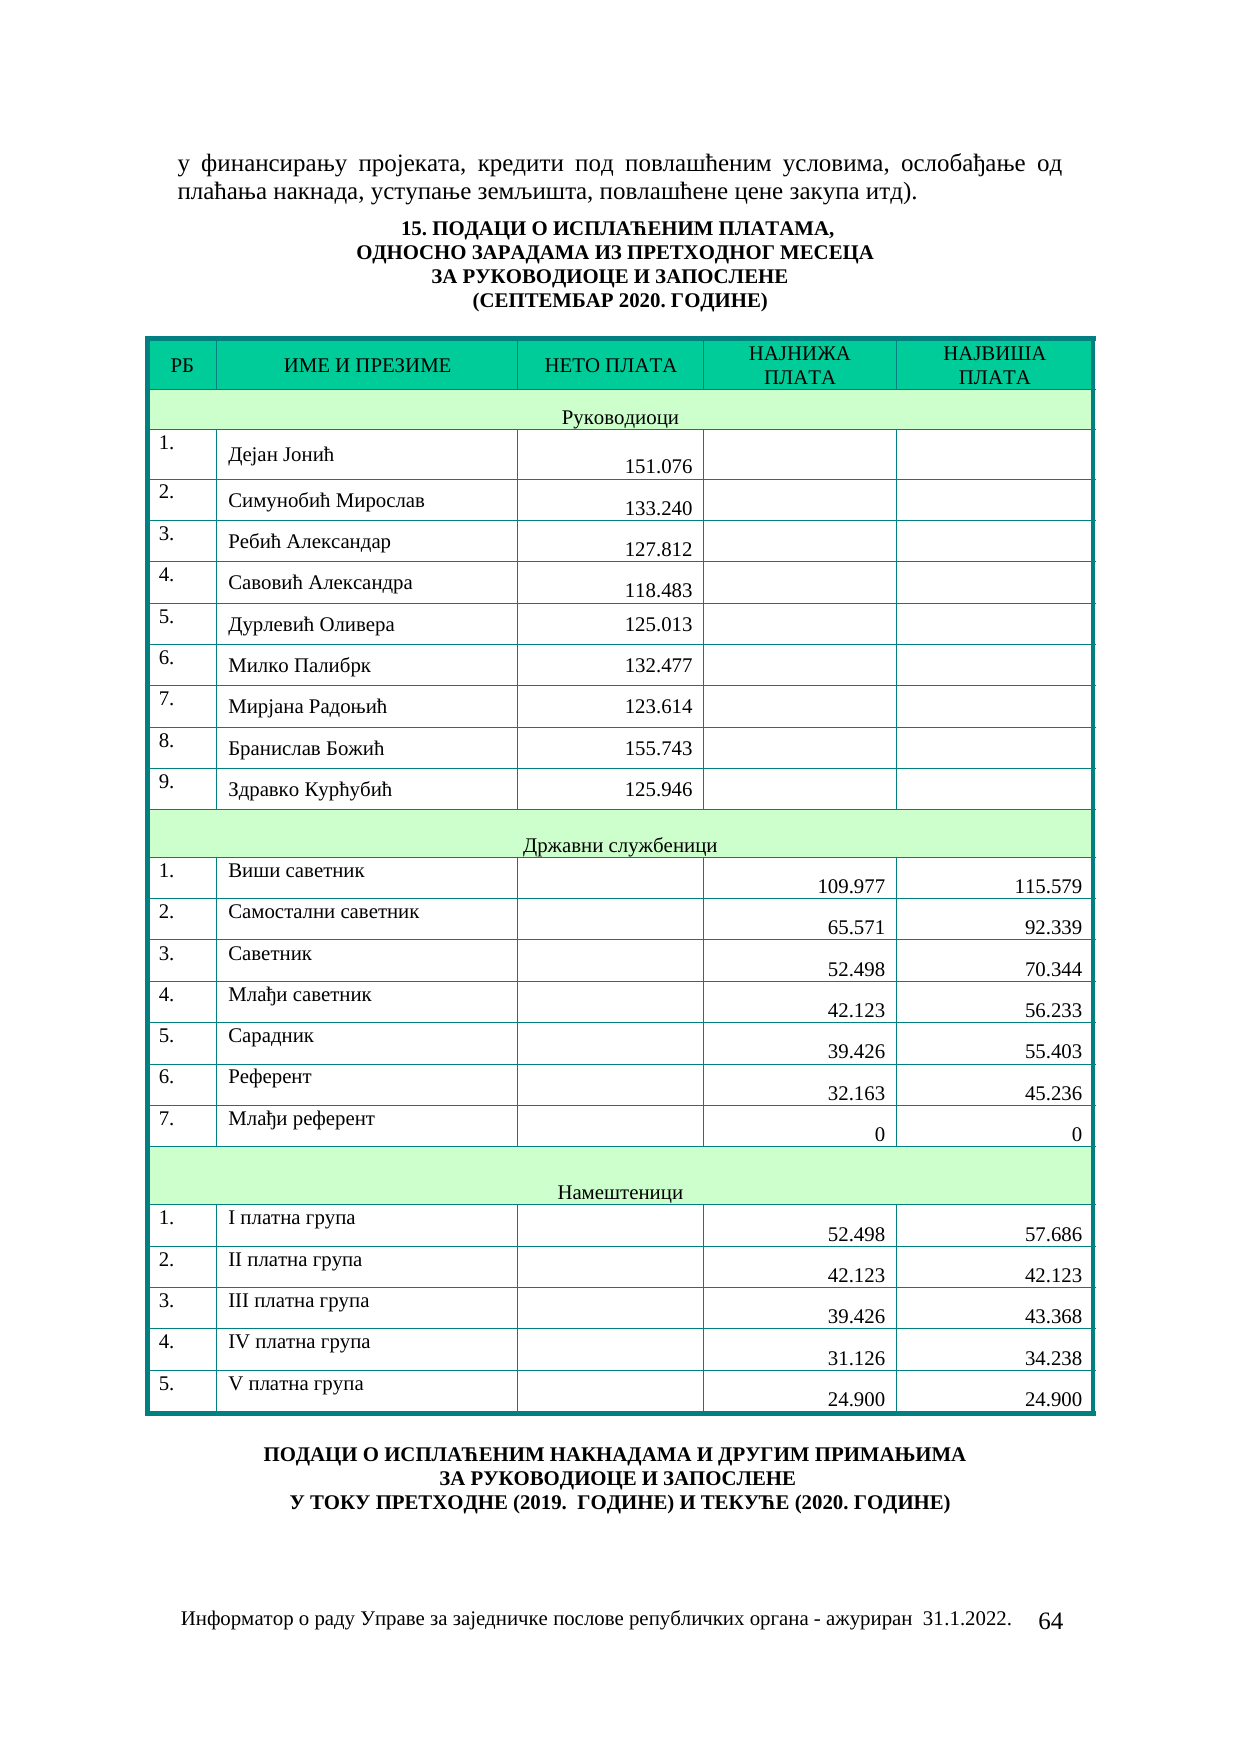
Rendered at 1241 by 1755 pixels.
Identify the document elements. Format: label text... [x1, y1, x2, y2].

table_cell 127.812 [518, 521, 703, 561]
table_cell [704, 769, 896, 809]
table_header НЕТО ПЛАТА [518, 341, 703, 389]
table_cell [897, 430, 1091, 478]
table_cell Дурлевић Оливера [217, 604, 517, 644]
table_cell Ребић Александар [217, 521, 517, 561]
table_cell 52.498 [704, 1205, 896, 1246]
table_cell 24.900 [704, 1371, 896, 1411]
table_cell 42.123 [897, 1247, 1091, 1287]
table_cell 115.579 [897, 858, 1091, 898]
table_cell [518, 1106, 703, 1146]
table_cell [897, 728, 1091, 768]
table_cell 8. [150, 728, 216, 768]
table_header РБ [150, 341, 216, 389]
table_cell Симунобић Мирослав [217, 480, 517, 520]
table_cell Дејан Јонић [217, 430, 517, 478]
table_cell [518, 940, 703, 981]
table_cell 55.403 [897, 1023, 1091, 1063]
table_cell Саветник [217, 940, 517, 981]
table_cell 125.946 [518, 769, 703, 809]
table_cell 4. [150, 1329, 216, 1369]
table_cell [897, 686, 1091, 727]
table_cell [897, 645, 1091, 685]
table_cell Млађи референт [217, 1106, 517, 1146]
table_cell Руководиоци [150, 390, 1091, 429]
table_header ИМЕ И ПРЕЗИМЕ [217, 341, 517, 389]
table_cell 0 [704, 1106, 896, 1146]
table_cell II платна група [217, 1247, 517, 1287]
table_cell [518, 1247, 703, 1287]
text ЗА РУКОВОДИОЦЕ И ЗАПОСЛЕНЕ [177, 264, 1063, 288]
table_cell Млађи саветник [217, 982, 517, 1022]
table_cell 6. [150, 1065, 216, 1105]
table_cell [897, 769, 1091, 809]
table_cell [704, 430, 896, 478]
table_cell [518, 899, 703, 939]
table_cell Државни службеници [150, 810, 1091, 857]
table_cell 52.498 [704, 940, 896, 981]
table_cell 34.238 [897, 1329, 1091, 1369]
table_cell 151.076 [518, 430, 703, 478]
table_cell 133.240 [518, 480, 703, 520]
table_cell Референт [217, 1065, 517, 1105]
table_cell 125.013 [518, 604, 703, 644]
table_cell [518, 1065, 703, 1105]
table_cell Здравко Курћубић [217, 769, 517, 809]
table_cell I платна група [217, 1205, 517, 1246]
table_cell 109.977 [704, 858, 896, 898]
table_cell Бранислав Божић [217, 728, 517, 768]
table_cell Самостални саветник [217, 899, 517, 939]
text ЗА РУКОВОДИОЦЕ И ЗАПОСЛЕНЕ [177, 1466, 1063, 1490]
table_cell [518, 1205, 703, 1246]
text у финансирању пројеката, кредити под повлашћеним условима, ослобађање од плаћања накнада, уступање земљишта, повлашћене цене закупа итд). [177, 148, 1063, 205]
table_cell 1. [150, 1205, 216, 1246]
table_cell IV платна група [217, 1329, 517, 1369]
table_header НАЈВИША ПЛАТА [897, 341, 1091, 389]
text (СЕПТЕМБАР 2020. ГОДИНЕ) [177, 288, 1063, 312]
table_cell 56.233 [897, 982, 1091, 1022]
table_cell Милко Палибрк [217, 645, 517, 685]
table_cell 1. [150, 430, 216, 478]
table_cell Сарадник [217, 1023, 517, 1063]
table_cell [897, 480, 1091, 520]
table_cell 31.126 [704, 1329, 896, 1369]
table_cell 57.686 [897, 1205, 1091, 1246]
table_cell [897, 521, 1091, 561]
table_cell 123.614 [518, 686, 703, 727]
table_cell [704, 645, 896, 685]
text ОДНОСНО ЗАРАДАМА ИЗ ПРЕТХОДНОГ МЕСЕЦА [177, 240, 1063, 264]
table_cell 92.339 [897, 899, 1091, 939]
table_cell [518, 1371, 703, 1411]
text 15. ПОДАЦИ О ИСПЛАЋЕНИМ ПЛАТАМА, [177, 216, 1063, 240]
table_cell 5. [150, 604, 216, 644]
table_cell [897, 604, 1091, 644]
table_cell [704, 604, 896, 644]
table_cell 39.426 [704, 1288, 896, 1328]
table_cell 3. [150, 940, 216, 981]
table_cell Намештеници [150, 1147, 1091, 1204]
table_cell [518, 858, 703, 898]
table_cell 42.123 [704, 1247, 896, 1287]
table_cell [704, 521, 896, 561]
table_cell 43.368 [897, 1288, 1091, 1328]
text У ТОКУ ПРЕТХОДНЕ (2019. ГОДИНЕ) И ТЕКУЋЕ (2020. ГОДИНЕ) [177, 1490, 1063, 1514]
table_cell [704, 562, 896, 602]
table_cell 118.483 [518, 562, 703, 602]
table_header НАЈНИЖА ПЛАТА [704, 341, 896, 389]
table_cell 7. [150, 1106, 216, 1146]
table_cell 65.571 [704, 899, 896, 939]
table_cell 132.477 [518, 645, 703, 685]
table_cell V платна група [217, 1371, 517, 1411]
table_cell [518, 1288, 703, 1328]
table_cell 70.344 [897, 940, 1091, 981]
table_cell [704, 480, 896, 520]
table_cell Виши саветник [217, 858, 517, 898]
table_cell 3. [150, 1288, 216, 1328]
table_cell [518, 982, 703, 1022]
table_cell [704, 686, 896, 727]
table_cell 5. [150, 1371, 216, 1411]
table_cell 2. [150, 480, 216, 520]
table_cell 32.163 [704, 1065, 896, 1105]
table_cell 45.236 [897, 1065, 1091, 1105]
table_cell [518, 1329, 703, 1369]
table_cell [704, 728, 896, 768]
table_cell 39.426 [704, 1023, 896, 1063]
table_cell [897, 562, 1091, 602]
table_cell 24.900 [897, 1371, 1091, 1411]
table_cell Савовић Александра [217, 562, 517, 602]
table_cell 3. [150, 521, 216, 561]
table_cell 9. [150, 769, 216, 809]
table_cell 7. [150, 686, 216, 727]
table_cell [518, 1023, 703, 1063]
table_cell 1. [150, 858, 216, 898]
table_cell 6. [150, 645, 216, 685]
text ПОДАЦИ О ИСПЛАЋЕНИМ НАКНАДАМА И ДРУГИМ ПРИМАЊИМА [177, 1442, 1063, 1466]
table_cell 0 [897, 1106, 1091, 1146]
table_cell 155.743 [518, 728, 703, 768]
table_cell Мирјана Радоњић [217, 686, 517, 727]
table_cell 42.123 [704, 982, 896, 1022]
table_cell 4. [150, 562, 216, 602]
table_cell 5. [150, 1023, 216, 1063]
table_cell 2. [150, 899, 216, 939]
table_cell III платна група [217, 1288, 517, 1328]
table_cell 4. [150, 982, 216, 1022]
table_cell 2. [150, 1247, 216, 1287]
